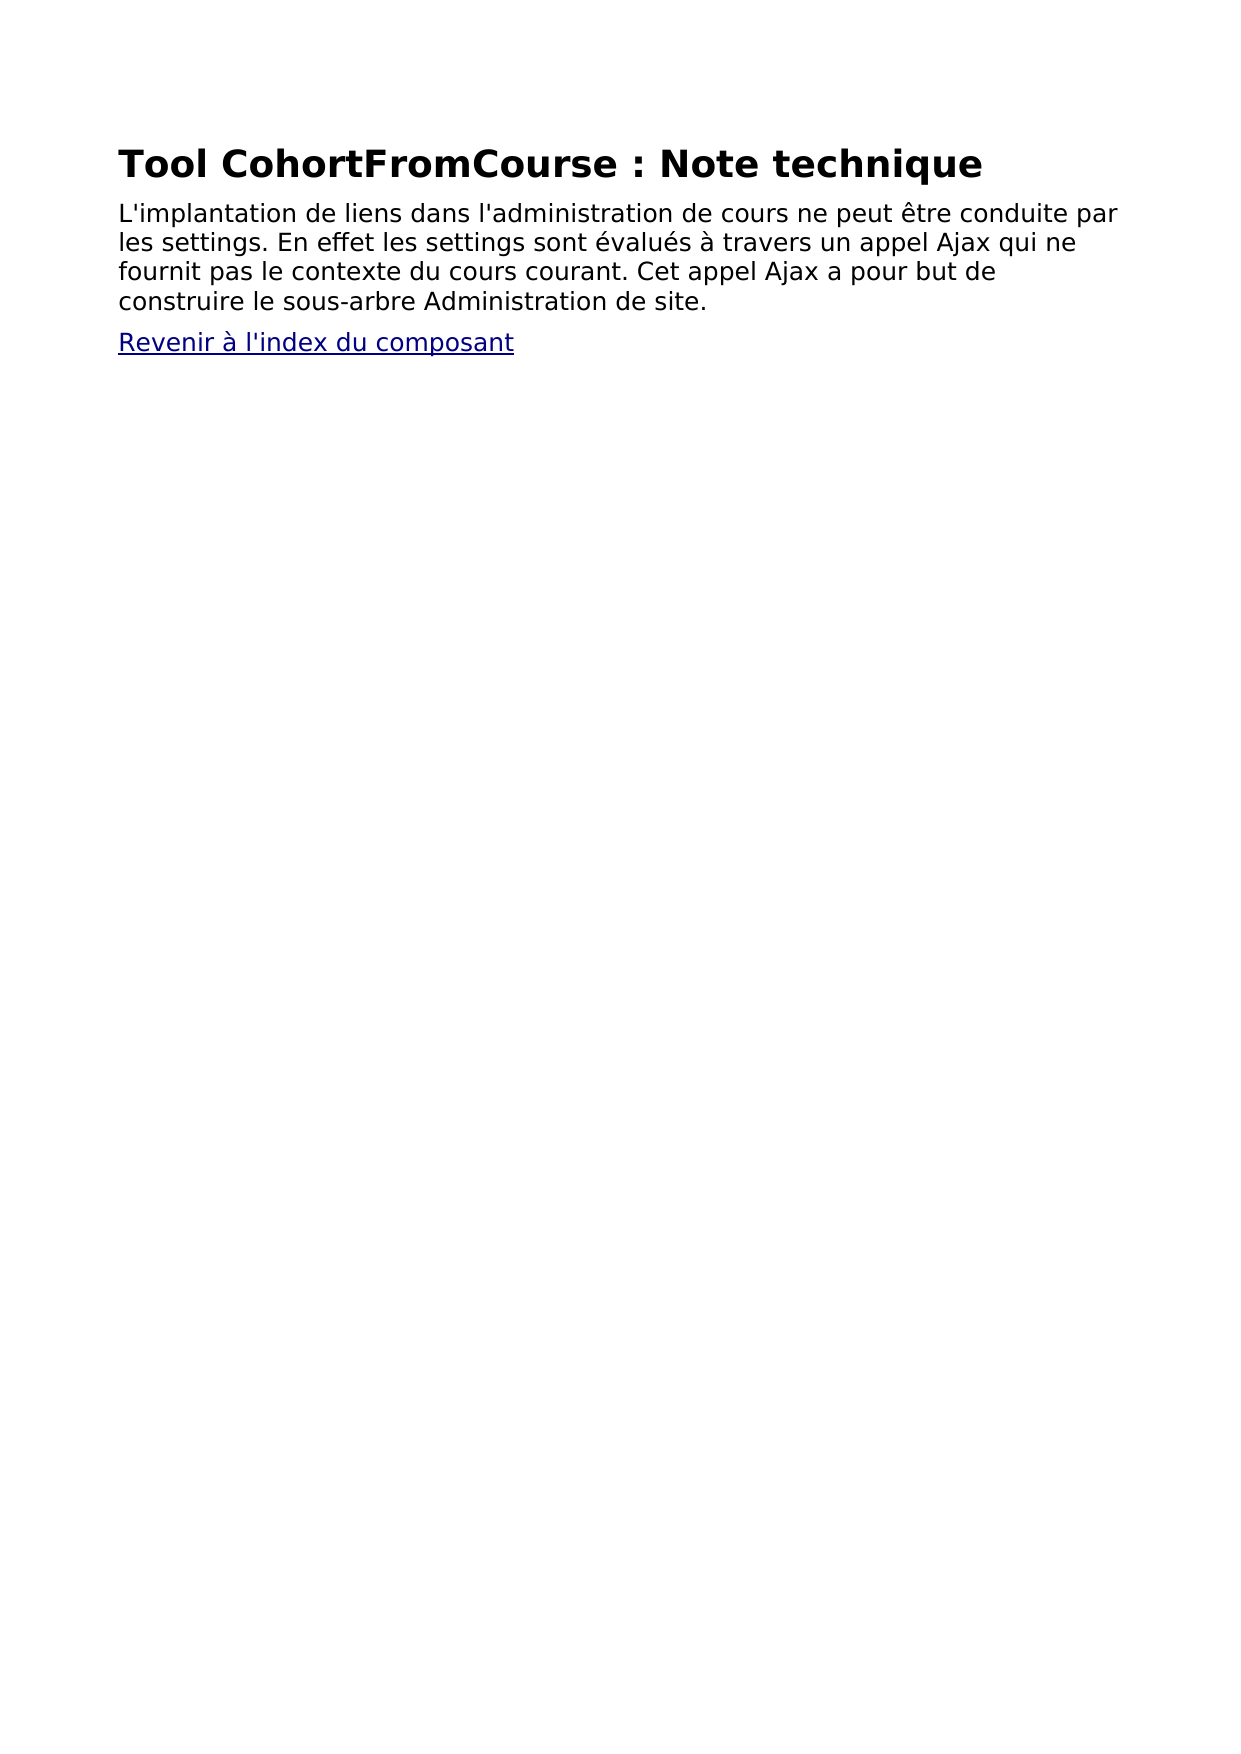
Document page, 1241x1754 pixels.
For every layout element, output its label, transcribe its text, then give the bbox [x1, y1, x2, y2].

text L'implantation de liens dans l'administration de cours ne peut être conduite par les settings. En effet les settings sont évalués à travers un appel Ajax qui ne fournit pas le contexte du cours courant. Cet appel Ajax a pour but de construire le sous-arbre Administration de site. [118, 199, 1122, 316]
text Revenir à l'index du composant [118, 328, 1122, 358]
subtitle Tool CohortFromCourse : Note technique [118, 143, 1122, 187]
